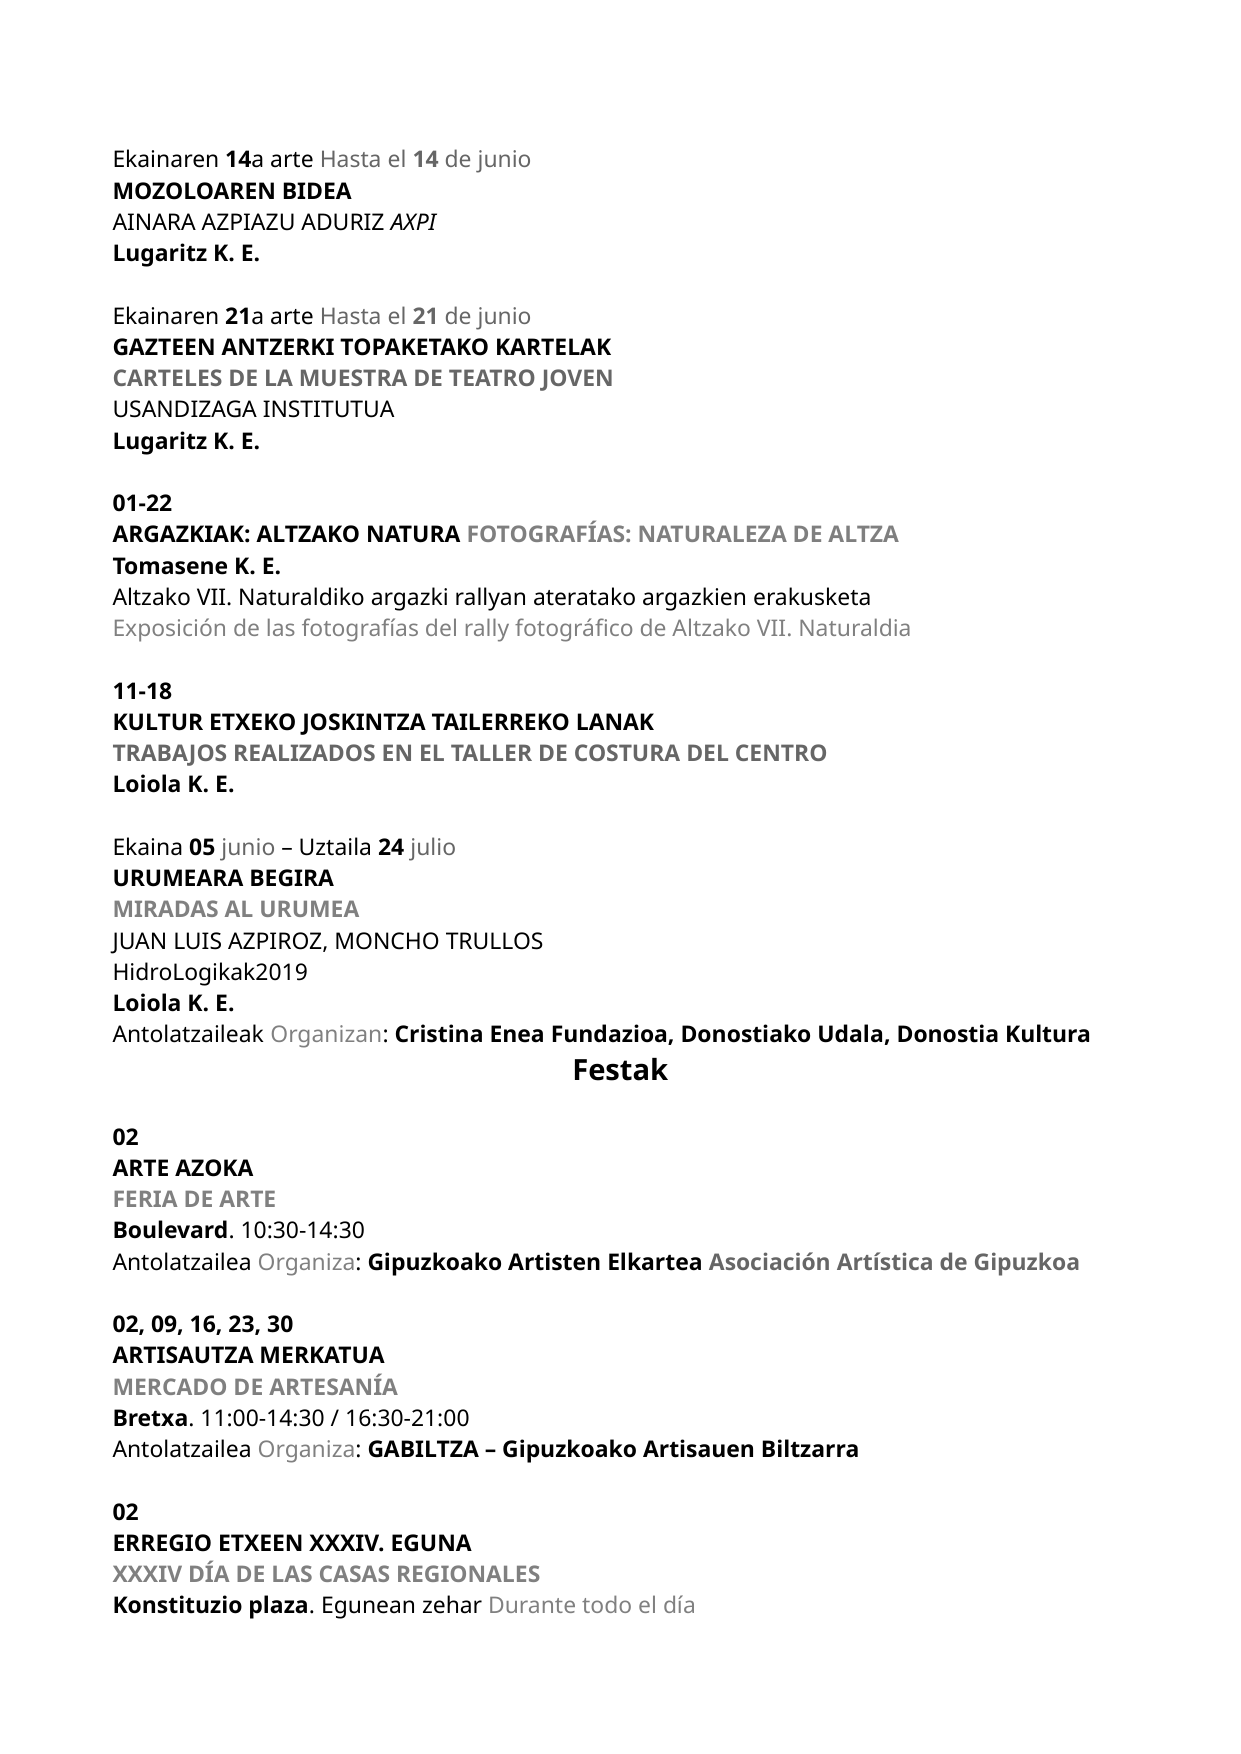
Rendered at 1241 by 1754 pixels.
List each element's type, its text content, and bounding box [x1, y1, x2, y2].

text KULTUR ETXEKO JOSKINTZA TAILERREKO LANAK [112, 706, 1128, 737]
text Ekainaren 21a arte Hasta el 21 de junio [112, 300, 1128, 331]
text Ekaina 05 junio – Uztaila 24 julio [112, 831, 1128, 862]
text urumeara begira [112, 862, 1128, 893]
text USANDIZAGA INSTITUTUA [112, 393, 1128, 425]
text artisautza merkatua [112, 1339, 1128, 1371]
text erregio etxeen xxxiv. eguna [112, 1527, 1128, 1558]
text ARGAZKIAK: ALTZAKO NATURA FOTOGRAFÍAS: NATURALEZA DE ALTZA [112, 518, 1128, 550]
text Konstituzio plaza. Egunean zehar Durante todo el día [112, 1589, 1128, 1621]
text Tomasene K. E. [112, 550, 1128, 581]
text Antolatzaileak Organizan: Cristina Enea Fundazioa, Donostiako Udala, Donostia Kultura [112, 1018, 1128, 1050]
text 01-22 [112, 487, 1128, 518]
text Loiola K. E. [112, 768, 1128, 800]
text Festak [112, 1050, 1128, 1089]
text mercado de artesanía [112, 1371, 1128, 1402]
text miradas al urumea [112, 893, 1128, 925]
text Boulevard. 10:30-14:30 [112, 1214, 1128, 1246]
text Lugaritz K. E. [112, 425, 1128, 456]
text Loiola K. E. [112, 987, 1128, 1018]
text Ekainaren 14a arte Hasta el 14 de junio [112, 143, 1128, 175]
text xxxiv día de las casas regionales [112, 1558, 1128, 1589]
text Antolatzailea Organiza: GABILTZA – Gipuzkoako Artisauen Biltzarra [112, 1433, 1128, 1464]
text MOZOLOAREN BIDEA [112, 175, 1128, 206]
text Antolatzailea Organiza: Gipuzkoako Artisten Elkartea Asociación Artística de Gipuzkoa [112, 1246, 1128, 1277]
text Exposición de las fotografías del rally fotográfico de Altzako VII. Naturaldia [112, 612, 1128, 643]
text CARTELES DE LA MUESTRA DE TEATRO JOVEN [112, 362, 1128, 393]
text Lugaritz K. E. [112, 237, 1128, 268]
text 11-18 [112, 675, 1128, 706]
text 02 [112, 1496, 1128, 1527]
text 02 [112, 1121, 1128, 1152]
text Altzako VII. Naturaldiko argazki rallyan ateratako argazkien erakusketa [112, 581, 1128, 612]
text TRABAJOS REALIZADOS EN EL TALLER DE COSTURA DEL CENTRO [112, 737, 1128, 768]
text feria de arte [112, 1183, 1128, 1214]
text AINARA AZPIAZU ADURIZ AXPI [112, 206, 1128, 237]
text arte azoka [112, 1152, 1128, 1183]
text HidroLogikak2019 [112, 956, 1128, 987]
text GAZTEEN ANTZERKI TOPAKETAKO KARTELAK [112, 331, 1128, 362]
text JUAN LUIS AZPIROZ, MONCHO TRULLOS [112, 925, 1128, 956]
text Bretxa. 11:00-14:30 / 16:30-21:00 [112, 1402, 1128, 1433]
text 02, 09, 16, 23, 30 [112, 1308, 1128, 1339]
